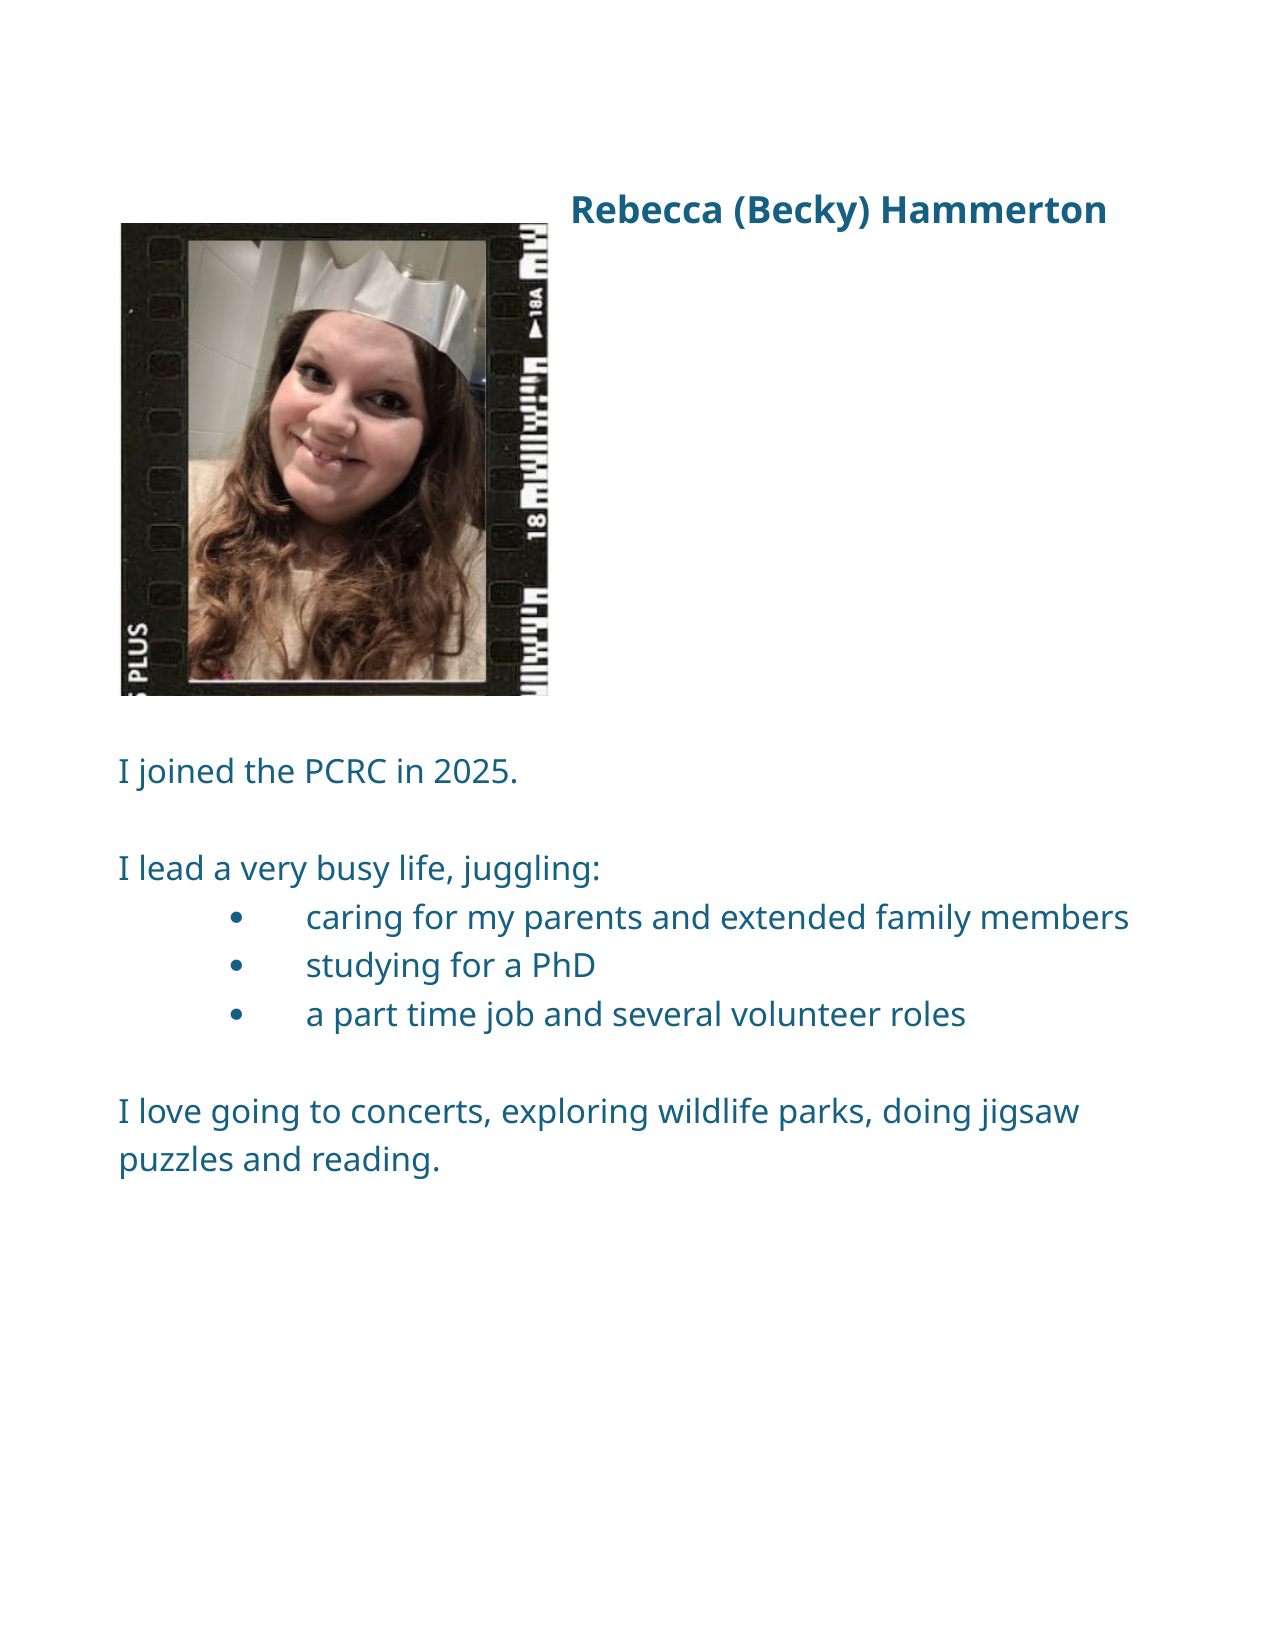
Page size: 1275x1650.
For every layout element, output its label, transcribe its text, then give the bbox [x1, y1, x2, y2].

text I love going to concerts, exploring wildlife parks, doing jigsaw puzzles and reading. [118, 1088, 1157, 1182]
text I lead a very busy life, juggling: [118, 845, 1157, 890]
list studying for a PhD [231, 942, 1157, 987]
text I joined the PCRC in 2025. [118, 748, 1157, 793]
list caring for my parents and extended family members [231, 893, 1157, 939]
text Rebecca (Becky) Hammerton [118, 183, 1157, 696]
list a part time job and several volunteer roles [231, 991, 1157, 1036]
